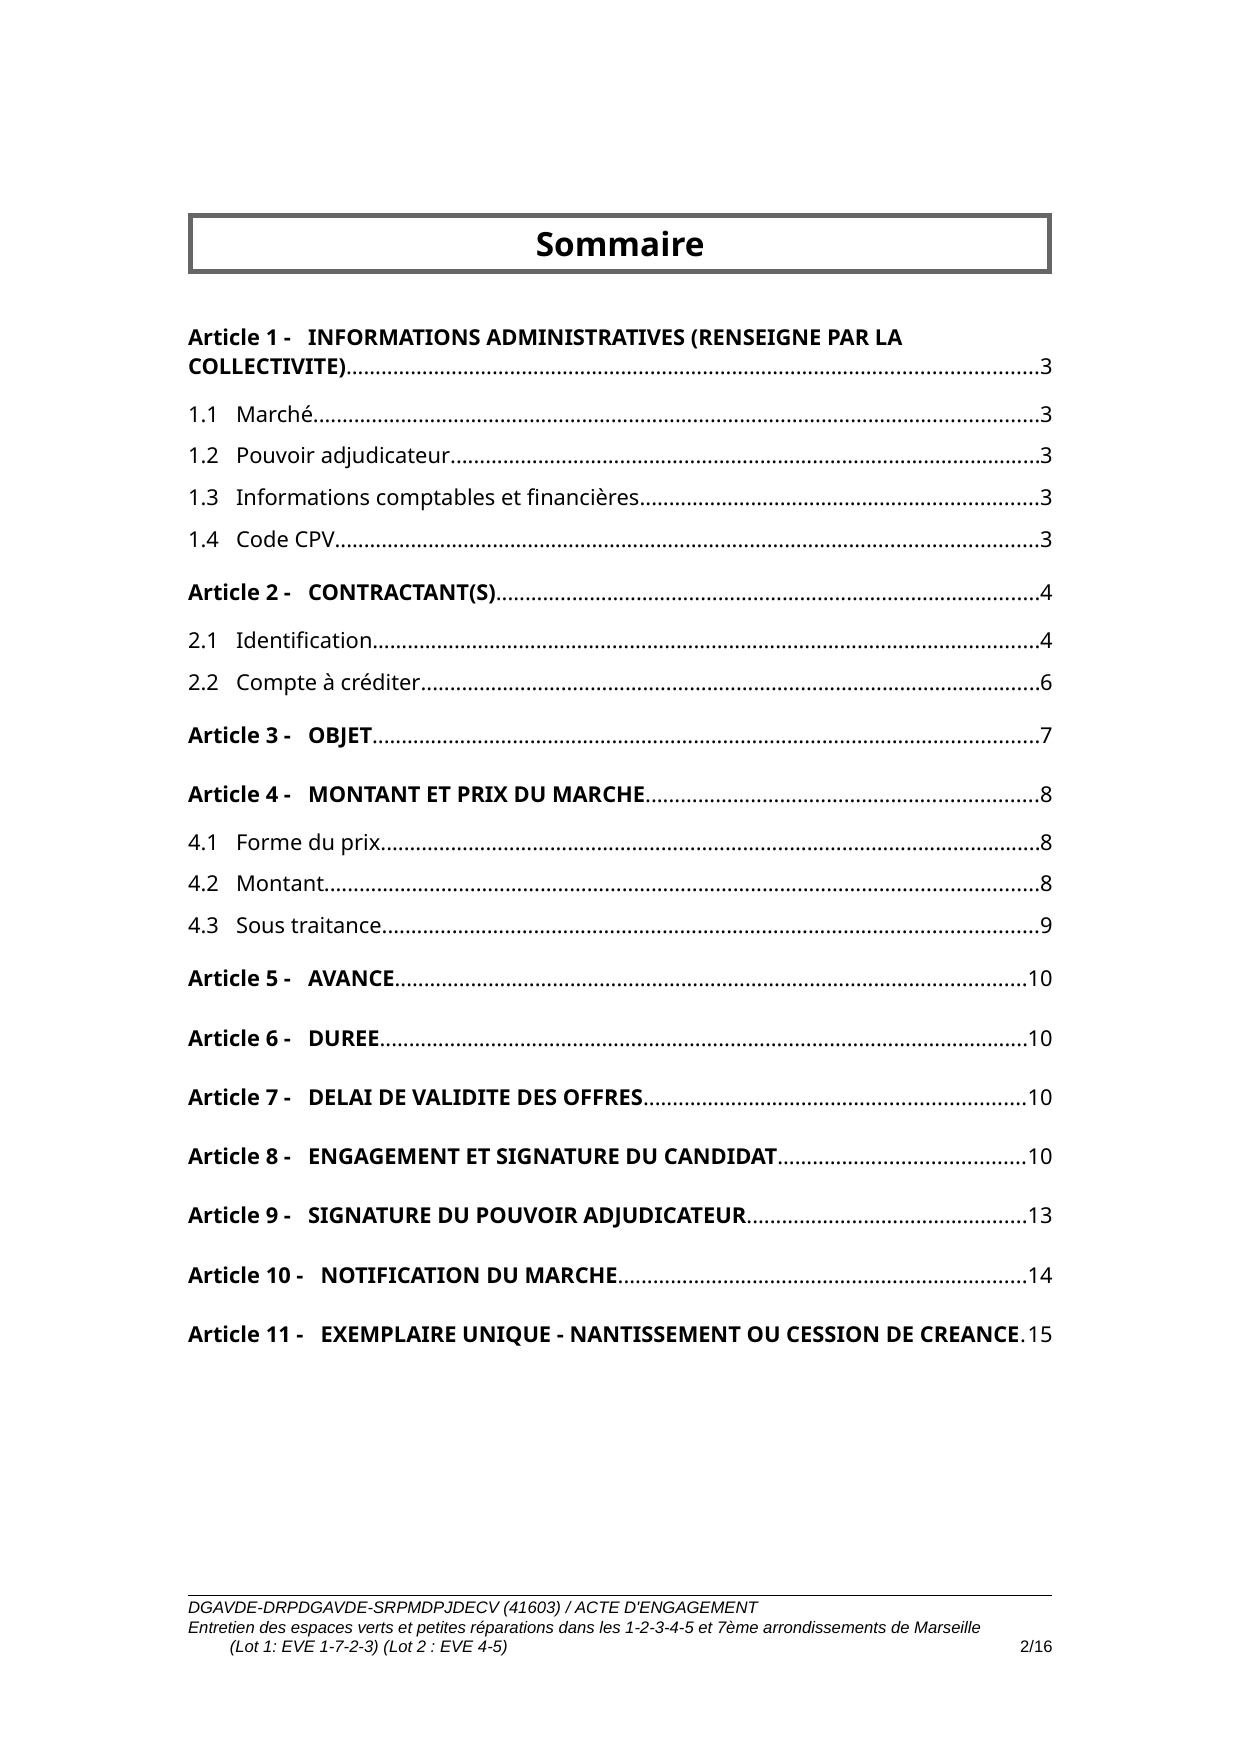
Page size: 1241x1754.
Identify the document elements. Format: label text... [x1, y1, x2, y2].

text 1.3 Informations comptables et financières 3 [188, 482, 1052, 512]
text Article 11 - EXEMPLAIRE UNIQUE - NANTISSEMENT OU CESSION DE CREANCE 15 [188, 1319, 1052, 1349]
text 2.2 Compte à créditer 6 [188, 666, 1052, 696]
text Article 7 - DELAI DE VALIDITE DES OFFRES 10 [188, 1082, 1052, 1112]
text 1.1 Marché 3 [188, 399, 1052, 429]
text Article 9 - SIGNATURE DU POUVOIR ADJUDICATEUR 13 [188, 1201, 1052, 1230]
text Article 10 - NOTIFICATION DU MARCHE 14 [188, 1260, 1052, 1289]
text Article 3 - OBJET 7 [188, 720, 1052, 750]
text Article 8 - ENGAGEMENT ET SIGNATURE DU CANDIDAT 10 [188, 1141, 1052, 1171]
text Article 5 - AVANCE 10 [188, 963, 1052, 993]
text 2.1 Identification 4 [188, 625, 1052, 654]
text 1.4 Code CPV 3 [188, 524, 1052, 554]
text 4.3 Sous traitance 9 [188, 910, 1052, 940]
subtitle Sommaire [193, 218, 1047, 269]
text 1.2 Pouvoir adjudicateur 3 [188, 441, 1052, 470]
text 4.2 Montant 8 [188, 868, 1052, 898]
text 4.1 Forme du prix 8 [188, 827, 1052, 856]
text Article 4 - MONTANT ET PRIX DU MARCHE 8 [188, 779, 1052, 809]
text Article 1 - INFORMATIONS ADMINISTRATIVES (RENSEIGNE PAR LA COLLECTIVITE) 3 [188, 322, 1052, 381]
text Article 2 - CONTRACTANT(S) 4 [188, 577, 1052, 607]
text Article 6 - DUREE 10 [188, 1023, 1052, 1052]
